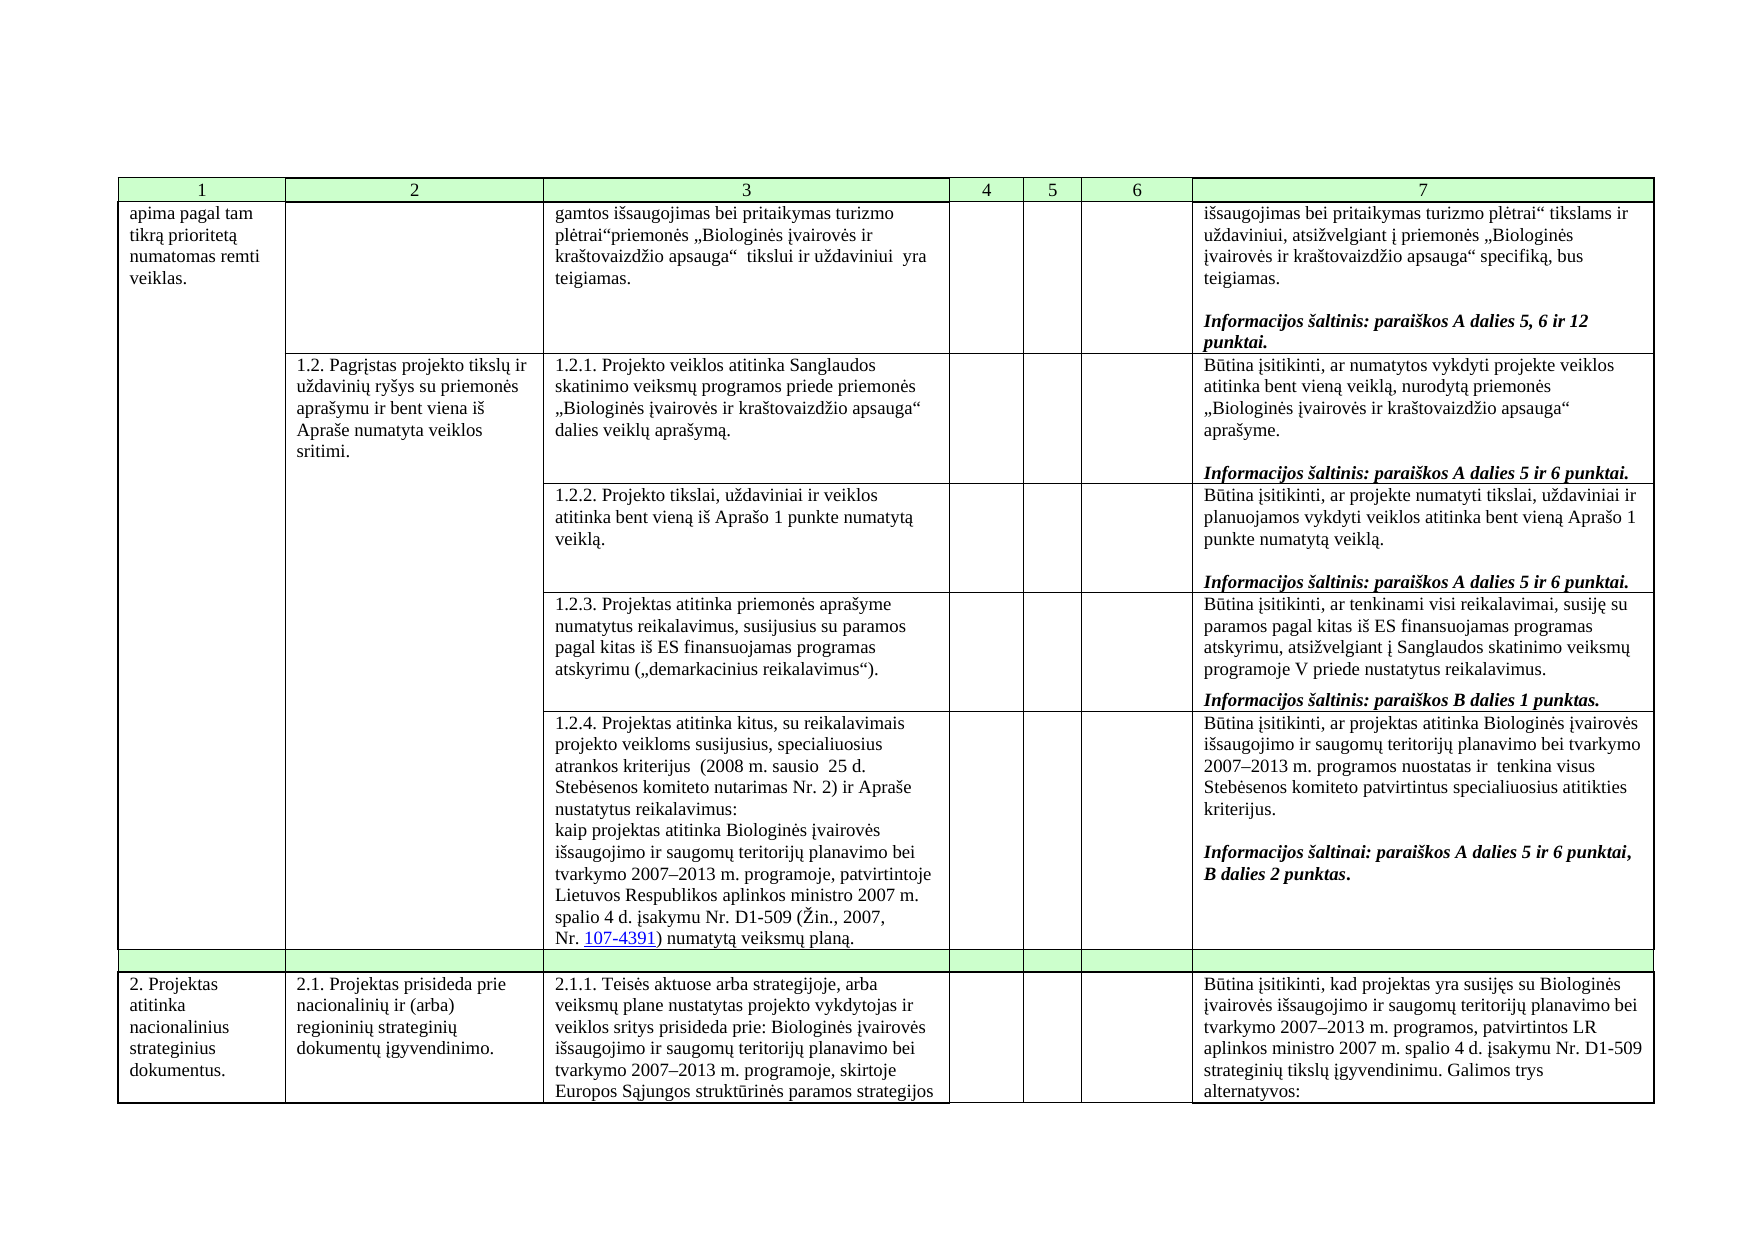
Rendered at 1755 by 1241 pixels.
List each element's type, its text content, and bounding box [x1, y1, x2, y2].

table_cell Būtina įsitikinti, ar numatytos vykdyti projekte veiklos atitinka bent vieną veiklą, nurodytą priemonės „Biologinės įvairovės ir kraštovaizdžio apsauga“ aprašyme. Informacijos šaltinis: paraiškos A dalies 5 ir 6 punktai. [1193, 354, 1653, 483]
table_cell Būtina įsitikinti, kad projektas yra susijęs su Biologinės įvairovės išsaugojimo ir saugomų teritorijų planavimo bei tvarkymo 2007–2013 m. programos, patvirtintos LR aplinkos ministro 2007 m. spalio 4 d. įsakymu Nr. D1-509 strateginių tikslų įgyvendinimu. Galimos trys alternatyvos: [1193, 973, 1653, 1102]
table_cell [950, 484, 1023, 592]
table_cell išsaugojimas bei pritaikymas turizmo plėtrai“ tikslams ir uždaviniui, atsižvelgiant į priemonės „Biologinės įvairovės ir kraštovaizdžio apsauga“ specifiką, bus teigiamas. Informacijos šaltinis: paraiškos A dalies 5, 6 ir 12 punktai. [1193, 203, 1653, 353]
table_cell Būtina įsitikinti, ar projekte numatyti tikslai, uždaviniai ir planuojamos vykdyti veiklos atitinka bent vieną Aprašo 1 punkte numatytą veiklą. Informacijos šaltinis: paraiškos A dalies 5 ir 6 punktai. [1193, 484, 1653, 592]
table_cell [950, 202, 1023, 353]
table_cell Būtina įsitikinti, ar projektas atitinka Biologinės įvairovės išsaugojimo ir saugomų teritorijų planavimo bei tvarkymo 2007–2013 m. programos nuostatas ir tenkina visus Stebėsenos komiteto patvirtintus specialiuosius atitikties kriterijus. Informacijos šaltinai: paraiškos A dalies 5 ir 6 punktai, B dalies 2 punktas. [1193, 712, 1653, 949]
table_cell [1082, 712, 1192, 949]
table_cell [950, 712, 1023, 949]
table_header 2 [286, 179, 543, 201]
table_cell [1082, 950, 1192, 971]
table_cell [1082, 973, 1192, 1102]
table_header 3 [544, 179, 949, 201]
table_cell [286, 950, 543, 971]
table_cell [1024, 712, 1081, 949]
table_cell [1024, 593, 1081, 711]
table_header 1 [119, 178, 285, 201]
table_cell [119, 950, 285, 971]
table_cell [1024, 202, 1081, 353]
table_cell [286, 203, 543, 353]
table_header 6 [1082, 178, 1192, 201]
table_header 4 [950, 178, 1023, 201]
table_header 7 [1193, 179, 1653, 201]
table_cell 2.1. Projektas prisideda prie nacionalinių ir (arba) regioninių strateginių dokumentų įgyvendinimo. [286, 973, 543, 1102]
table_cell [1024, 973, 1081, 1102]
table_cell Būtina įsitikinti, ar tenkinami visi reikalavimai, susiję su paramos pagal kitas iš ES finansuojamas programas atskyrimu, atsižvelgiant į Sanglaudos skatinimo veiksmų programoje V priede nustatytus reikalavimus. Informacijos šaltinis: paraiškos B dalies 1 punktas. [1193, 593, 1653, 711]
table_cell 1.2.1. Projekto veiklos atitinka Sanglaudos skatinimo veiksmų programos priede priemonės „Biologinės įvairovės ir kraštovaizdžio apsauga“ dalies veiklų aprašymą. [544, 354, 949, 483]
table_cell [1024, 950, 1081, 971]
table_cell 1.2.2. Projekto tikslai, uždaviniai ir veiklos atitinka bent vieną iš Aprašo 1 punkte numatytą veiklą. [544, 484, 949, 592]
table_cell [1024, 354, 1081, 483]
table_cell 1.2.4. Projektas atitinka kitus, su reikalavimais projekto veikloms susijusius, specialiuosius atrankos kriterijus (2008 m. sausio 25 d. Stebėsenos komiteto nutarimas Nr. 2) ir Apraše nustatytus reikalavimus: kaip projektas atitinka Biologinės įvairovės išsaugojimo ir saugomų teritorijų planavimo bei tvarkymo 2007–2013 m. programoje, patvirtintoje Lietuvos Respublikos aplinkos ministro 2007 m. spalio 4 d. įsakymu Nr. D1-509 (Žin., 2007, Nr. 107-4391) numatytą veiksmų planą. [544, 712, 949, 949]
table_cell [950, 593, 1023, 711]
table_cell [950, 950, 1023, 971]
table_cell gamtos išsaugojimas bei pritaikymas turizmo plėtrai“priemonės „Biologinės įvairovės ir kraštovaizdžio apsauga“ tikslui ir uždaviniui yra teigiamas. [544, 203, 949, 353]
table_cell [950, 973, 1023, 1102]
table_cell 2. Projektas atitinka nacionalinius strateginius dokumentus. [119, 973, 285, 1102]
table_cell [1082, 484, 1192, 592]
table_cell 1.2. Pagrįstas projekto tikslų ir uždavinių ryšys su priemonės aprašymu ir bent viena iš Apraše numatyta veiklos sritimi. [286, 354, 543, 949]
table_cell [1082, 354, 1192, 483]
table_cell 2.1.1. Teisės aktuose arba strategijoje, arba veiksmų plane nustatytas projekto vykdytojas ir veiklos sritys prisideda prie: Biologinės įvairovės išsaugojimo ir saugomų teritorijų planavimo bei tvarkymo 2007–2013 m. programoje, skirtoje Europos Sąjungos struktūrinės paramos strategijos [544, 973, 949, 1102]
table_cell [1024, 484, 1081, 592]
table_cell [1082, 593, 1192, 711]
table_cell [1082, 202, 1192, 353]
table_header 5 [1024, 178, 1081, 201]
table_cell [1193, 950, 1653, 971]
table_cell 1.2.3. Projektas atitinka priemonės aprašyme numatytus reikalavimus, susijusius su paramos pagal kitas iš ES finansuojamas programas atskyrimu („demarkacinius reikalavimus“). [544, 593, 949, 711]
table_cell apima pagal tam tikrą prioritetą numatomas remti veiklas. [119, 202, 285, 949]
table_cell [950, 354, 1023, 483]
table_cell [544, 950, 949, 971]
